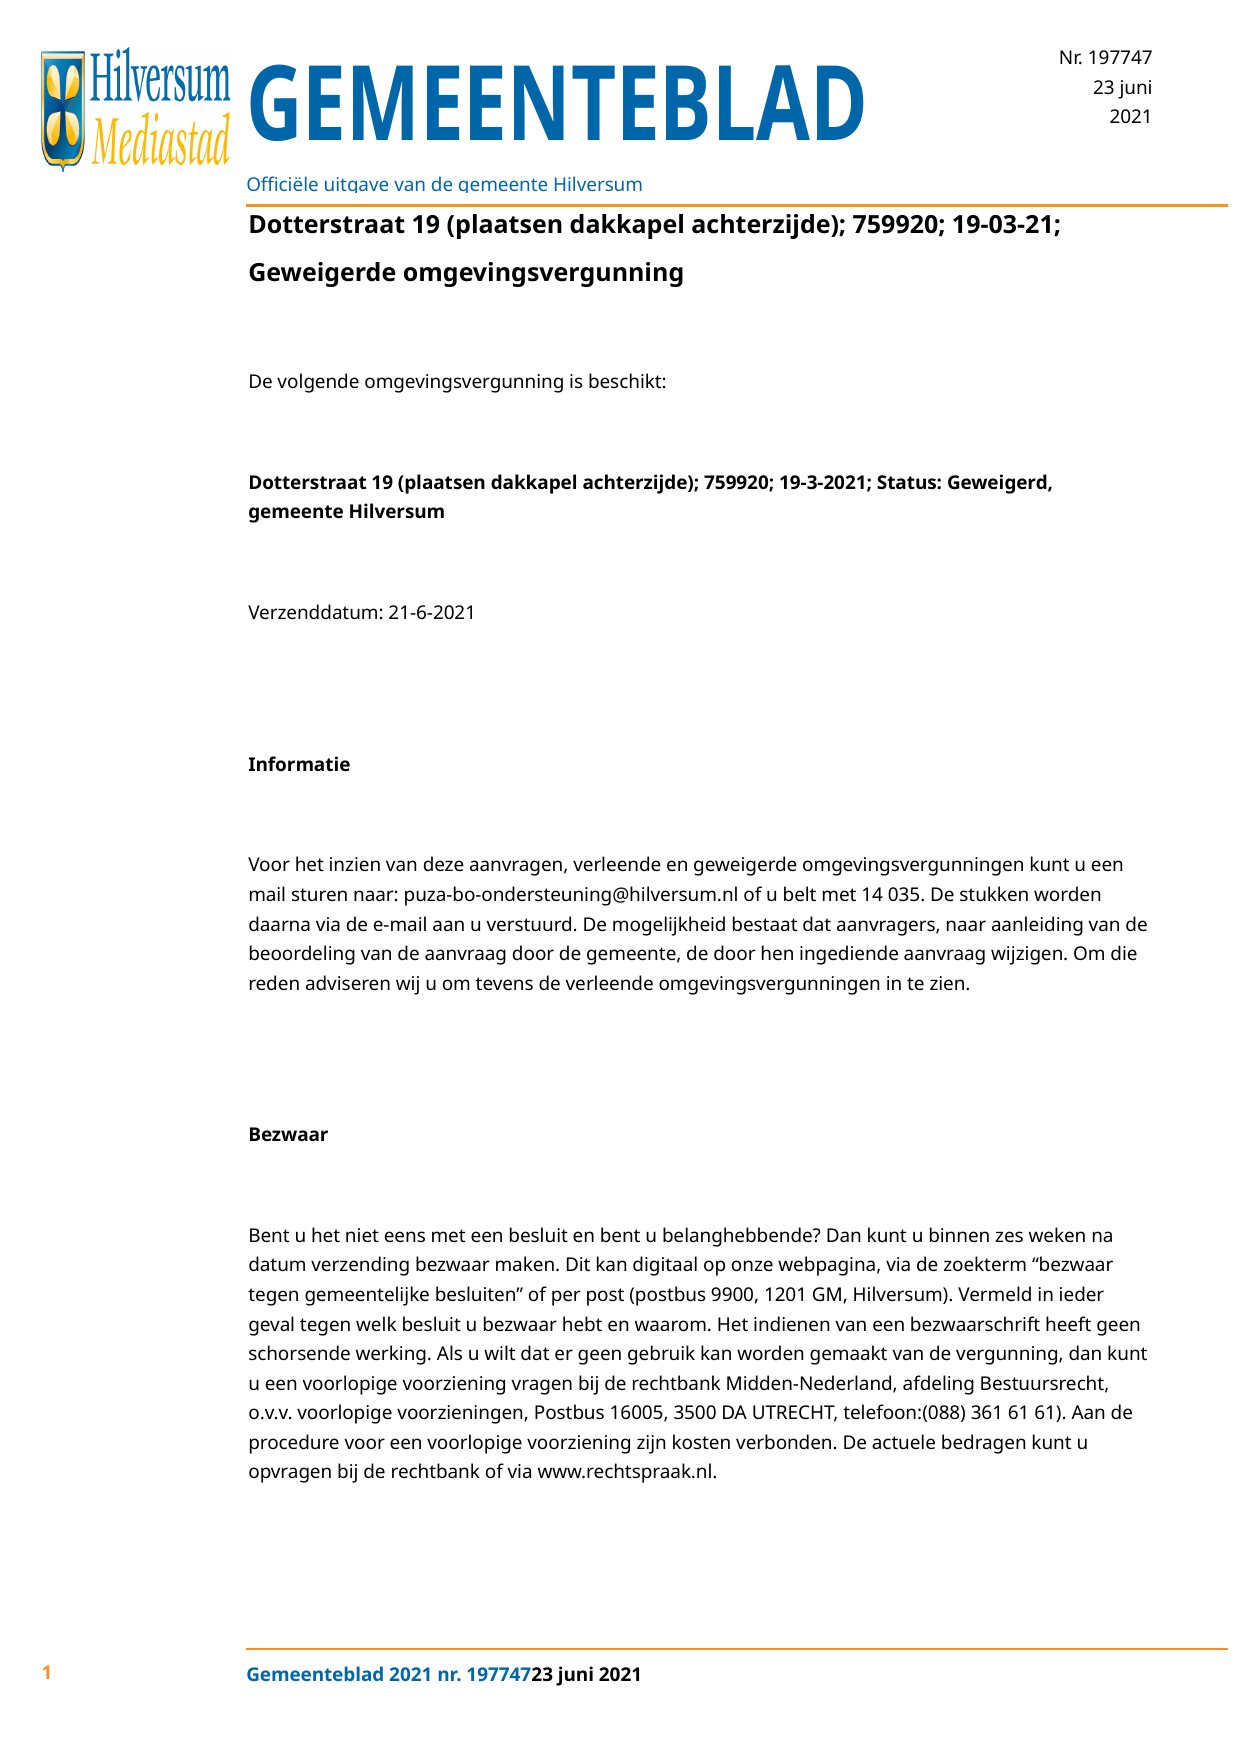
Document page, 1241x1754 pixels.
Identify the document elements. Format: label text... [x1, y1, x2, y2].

text Dotterstraat 19 (plaatsen dakkapel achterzijde); 759920; 19-3-2021; Status: Geweigerd, gemeente Hilversum [248, 469, 1152, 524]
text De volgende omgevingsvergunning is beschikt: [248, 368, 1152, 394]
picture [41, 47, 231, 172]
text Bezwaar [248, 1121, 1152, 1147]
text Dotterstraat 19 (plaatsen dakkapel achterzijde); 759920; 19-03-21; Geweigerde omgevingsvergunning [248, 207, 1152, 288]
text Verzenddatum: 21-6-2021 [248, 599, 1152, 625]
text Voor het inzien van deze aanvragen, verleende en geweigerde omgevingsvergunningen kunt u een mail sturen naar: puza-bo-ondersteuning@hilversum.nl of u belt met 14 035. De stukken worden daarna via de e-mail aan u verstuurd. De mogelijkheid bestaat dat aanvragers, naar aanleiding van de beoordeling van de aanvraag door de gemeente, de door hen ingediende aanvraag wijzigen. Om die reden adviseren wij u om tevens de verleende omgevingsvergunningen in te zien. [248, 852, 1152, 996]
text Informatie [248, 751, 1152, 777]
text Bent u het niet eens met een besluit en bent u belanghebbende? Dan kunt u binnen zes weken na datum verzending bezwaar maken. Dit kan digitaal op onze webpagina, via de zoekterm “bezwaar tegen gemeentelijke besluiten” of per post (postbus 9900, 1201 GM, Hilversum). Vermeld in ieder geval tegen welk besluit u bezwaar hebt en waarom. Het indienen van een bezwaarschrift heeft geen schorsende werking. Als u wilt dat er geen gebruik kan worden gemaakt van de vergunning, dan kunt u een voorlopige voorziening vragen bij de rechtbank Midden-Nederland, afdeling Bestuursrecht, o.v.v. voorlopige voorzieningen, Postbus 16005, 3500 DA UTRECHT, telefoon:(088) 361 61 61). Aan de procedure voor een voorlopige voorziening zijn kosten verbonden. De actuele bedragen kunt u opvragen bij de rechtbank of via www.rechtspraak.nl. [248, 1222, 1152, 1484]
